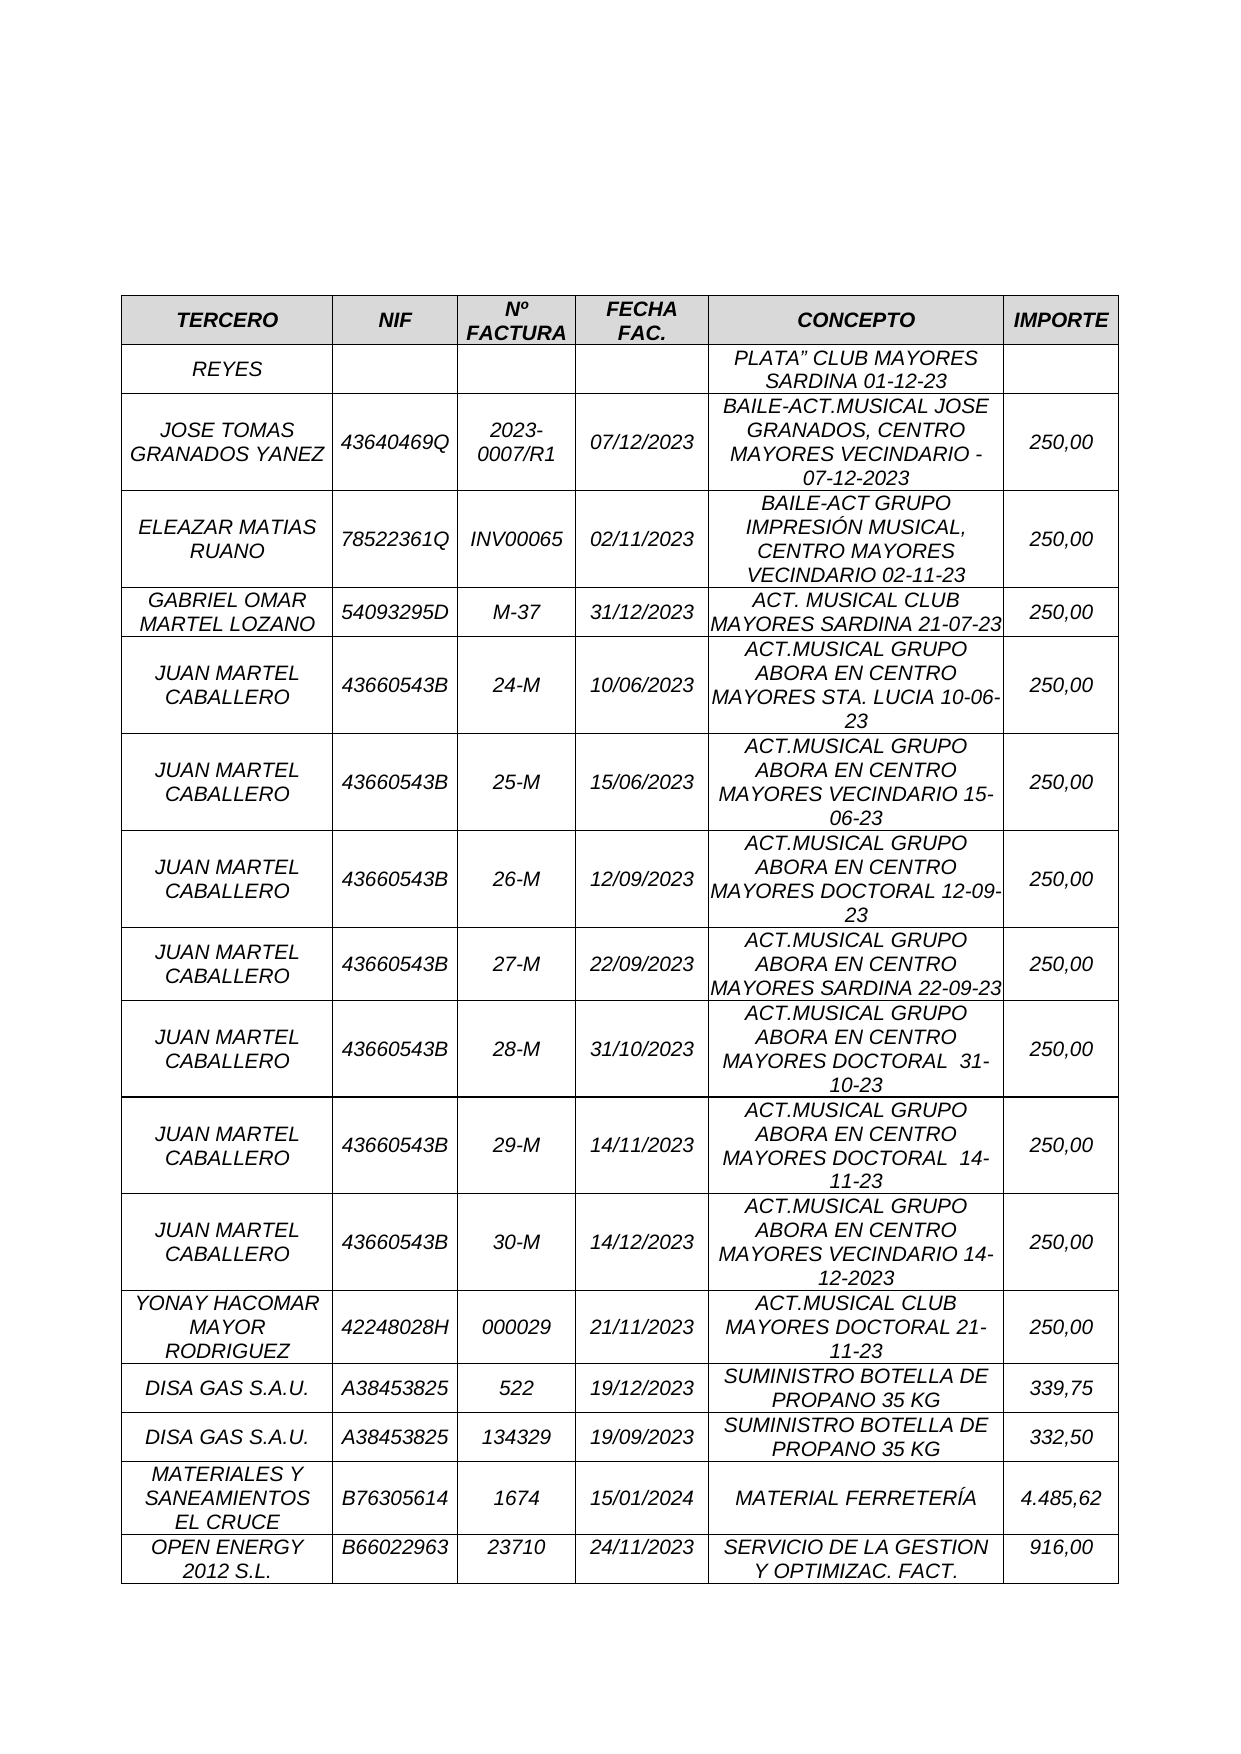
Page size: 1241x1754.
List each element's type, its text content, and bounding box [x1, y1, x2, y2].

table_cell JUAN MARTEL CABALLERO [122, 734, 332, 830]
table_cell [458, 345, 575, 393]
table_cell B66022963 [333, 1535, 457, 1583]
table_cell 43660543B [333, 928, 457, 999]
table_cell 250,00 [1004, 1194, 1118, 1290]
table_cell 250,00 [1004, 734, 1118, 830]
table_cell A38453825 [333, 1364, 457, 1412]
table_cell ACT.MUSICAL GRUPO ABORA EN CENTRO MAYORES SARDINA 22-09-23 [709, 928, 1003, 999]
table_cell DISA GAS S.A.U. [122, 1413, 332, 1461]
table_cell 24-M [458, 637, 575, 733]
table_cell [576, 345, 708, 393]
table_cell 4.485,62 [1004, 1462, 1118, 1534]
table_header CONCEPTO [709, 296, 1003, 344]
table_cell 916,00 [1004, 1535, 1118, 1583]
table_cell ACT.MUSICAL GRUPO ABORA EN CENTRO MAYORES VECINDARIO 14-12-2023 [709, 1194, 1003, 1290]
table_cell YONAY HACOMAR MAYOR RODRIGUEZ [122, 1291, 332, 1363]
table_cell 29-M [458, 1098, 575, 1193]
table_cell 15/01/2024 [576, 1462, 708, 1534]
table_cell 43660543B [333, 1001, 457, 1096]
table_cell 31/10/2023 [576, 1001, 708, 1096]
table_cell 1674 [458, 1462, 575, 1534]
table_cell 332,50 [1004, 1413, 1118, 1461]
table_cell GABRIEL OMAR MARTEL LOZANO [122, 588, 332, 636]
table_cell JUAN MARTEL CABALLERO [122, 928, 332, 999]
table_cell [333, 345, 457, 393]
table_cell JUAN MARTEL CABALLERO [122, 637, 332, 733]
table_cell 43660543B [333, 734, 457, 830]
table_cell 15/06/2023 [576, 734, 708, 830]
table_cell ACT.MUSICAL GRUPO ABORA EN CENTRO MAYORES DOCTORAL 31-10-23 [709, 1001, 1003, 1096]
table_cell 43660543B [333, 1194, 457, 1290]
table_cell ACT.MUSICAL GRUPO ABORA EN CENTRO MAYORES STA. LUCIA 10-06-23 [709, 637, 1003, 733]
table_cell BAILE-ACT.MUSICAL JOSE GRANADOS, CENTRO MAYORES VECINDARIO -07-12-2023 [709, 394, 1003, 490]
table_cell 02/11/2023 [576, 491, 708, 587]
table_cell [1004, 345, 1118, 393]
table_cell A38453825 [333, 1413, 457, 1461]
table_cell 54093295D [333, 588, 457, 636]
table_cell 26-M [458, 831, 575, 927]
table_cell 21/11/2023 [576, 1291, 708, 1363]
table_cell 23710 [458, 1535, 575, 1583]
table_cell OPEN ENERGY 2012 S.L. [122, 1535, 332, 1583]
table_header FECHA FAC. [576, 296, 708, 344]
table_cell ELEAZAR MATIAS RUANO [122, 491, 332, 587]
table_cell 339,75 [1004, 1364, 1118, 1412]
table_cell JOSE TOMAS GRANADOS YANEZ [122, 394, 332, 490]
table_cell MATERIAL FERRETERÍA [709, 1462, 1003, 1534]
table_cell BAILE-ACT GRUPO IMPRESIÓN MUSICAL, CENTRO MAYORES VECINDARIO 02-11-23 [709, 491, 1003, 587]
table_cell 19/09/2023 [576, 1413, 708, 1461]
table_cell 31/12/2023 [576, 588, 708, 636]
table_cell M-37 [458, 588, 575, 636]
table_cell PLATA” CLUB MAYORES SARDINA 01-12-23 [709, 345, 1003, 393]
table_cell 25-M [458, 734, 575, 830]
table_cell DISA GAS S.A.U. [122, 1364, 332, 1412]
table_cell ACT. MUSICAL CLUB MAYORES SARDINA 21-07-23 [709, 588, 1003, 636]
table_cell 78522361Q [333, 491, 457, 587]
table_cell JUAN MARTEL CABALLERO [122, 1098, 332, 1193]
table_cell JUAN MARTEL CABALLERO [122, 831, 332, 927]
table_cell 14/12/2023 [576, 1194, 708, 1290]
table_cell 43660543B [333, 637, 457, 733]
table_cell SUMINISTRO BOTELLA DE PROPANO 35 KG [709, 1364, 1003, 1412]
table_cell 28-M [458, 1001, 575, 1096]
table_cell ACT.MUSICAL GRUPO ABORA EN CENTRO MAYORES DOCTORAL 12-09-23 [709, 831, 1003, 927]
table_cell 250,00 [1004, 928, 1118, 999]
table_cell MATERIALES Y SANEAMIENTOS EL CRUCE [122, 1462, 332, 1534]
table_cell 250,00 [1004, 1098, 1118, 1193]
table_cell 522 [458, 1364, 575, 1412]
table_cell 30-M [458, 1194, 575, 1290]
table_cell JUAN MARTEL CABALLERO [122, 1001, 332, 1096]
table_cell 2023-0007/R1 [458, 394, 575, 490]
table_cell ACT.MUSICAL CLUB MAYORES DOCTORAL 21-11-23 [709, 1291, 1003, 1363]
table_cell 10/06/2023 [576, 637, 708, 733]
table_cell B76305614 [333, 1462, 457, 1534]
table_cell 000029 [458, 1291, 575, 1363]
table_header TERCERO [122, 296, 332, 344]
table_cell SUMINISTRO BOTELLA DE PROPANO 35 KG [709, 1413, 1003, 1461]
table_cell 134329 [458, 1413, 575, 1461]
table_cell 43660543B [333, 831, 457, 927]
table_cell 43660543B [333, 1098, 457, 1193]
table_cell INV00065 [458, 491, 575, 587]
table_cell 24/11/2023 [576, 1535, 708, 1583]
table_cell 250,00 [1004, 491, 1118, 587]
table_cell 12/09/2023 [576, 831, 708, 927]
table_cell 250,00 [1004, 637, 1118, 733]
table_cell 07/12/2023 [576, 394, 708, 490]
table_cell REYES [122, 345, 332, 393]
table_cell SERVICIO DE LA GESTION Y OPTIMIZAC. FACT. [709, 1535, 1003, 1583]
table_cell 42248028H [333, 1291, 457, 1363]
table_cell 27-M [458, 928, 575, 999]
table_cell JUAN MARTEL CABALLERO [122, 1194, 332, 1290]
table_cell 250,00 [1004, 588, 1118, 636]
table_cell ACT.MUSICAL GRUPO ABORA EN CENTRO MAYORES VECINDARIO 15-06-23 [709, 734, 1003, 830]
table_cell 43640469Q [333, 394, 457, 490]
table_header Nº FACTURA [458, 296, 575, 344]
table_cell ACT.MUSICAL GRUPO ABORA EN CENTRO MAYORES DOCTORAL 14-11-23 [709, 1098, 1003, 1193]
table_header IMPORTE [1004, 296, 1118, 344]
table_cell 14/11/2023 [576, 1098, 708, 1193]
table_cell 250,00 [1004, 1001, 1118, 1096]
table_header NIF [333, 296, 457, 344]
table_cell 250,00 [1004, 831, 1118, 927]
table_cell 19/12/2023 [576, 1364, 708, 1412]
table_cell 250,00 [1004, 1291, 1118, 1363]
table_cell 22/09/2023 [576, 928, 708, 999]
table_cell 250,00 [1004, 394, 1118, 490]
